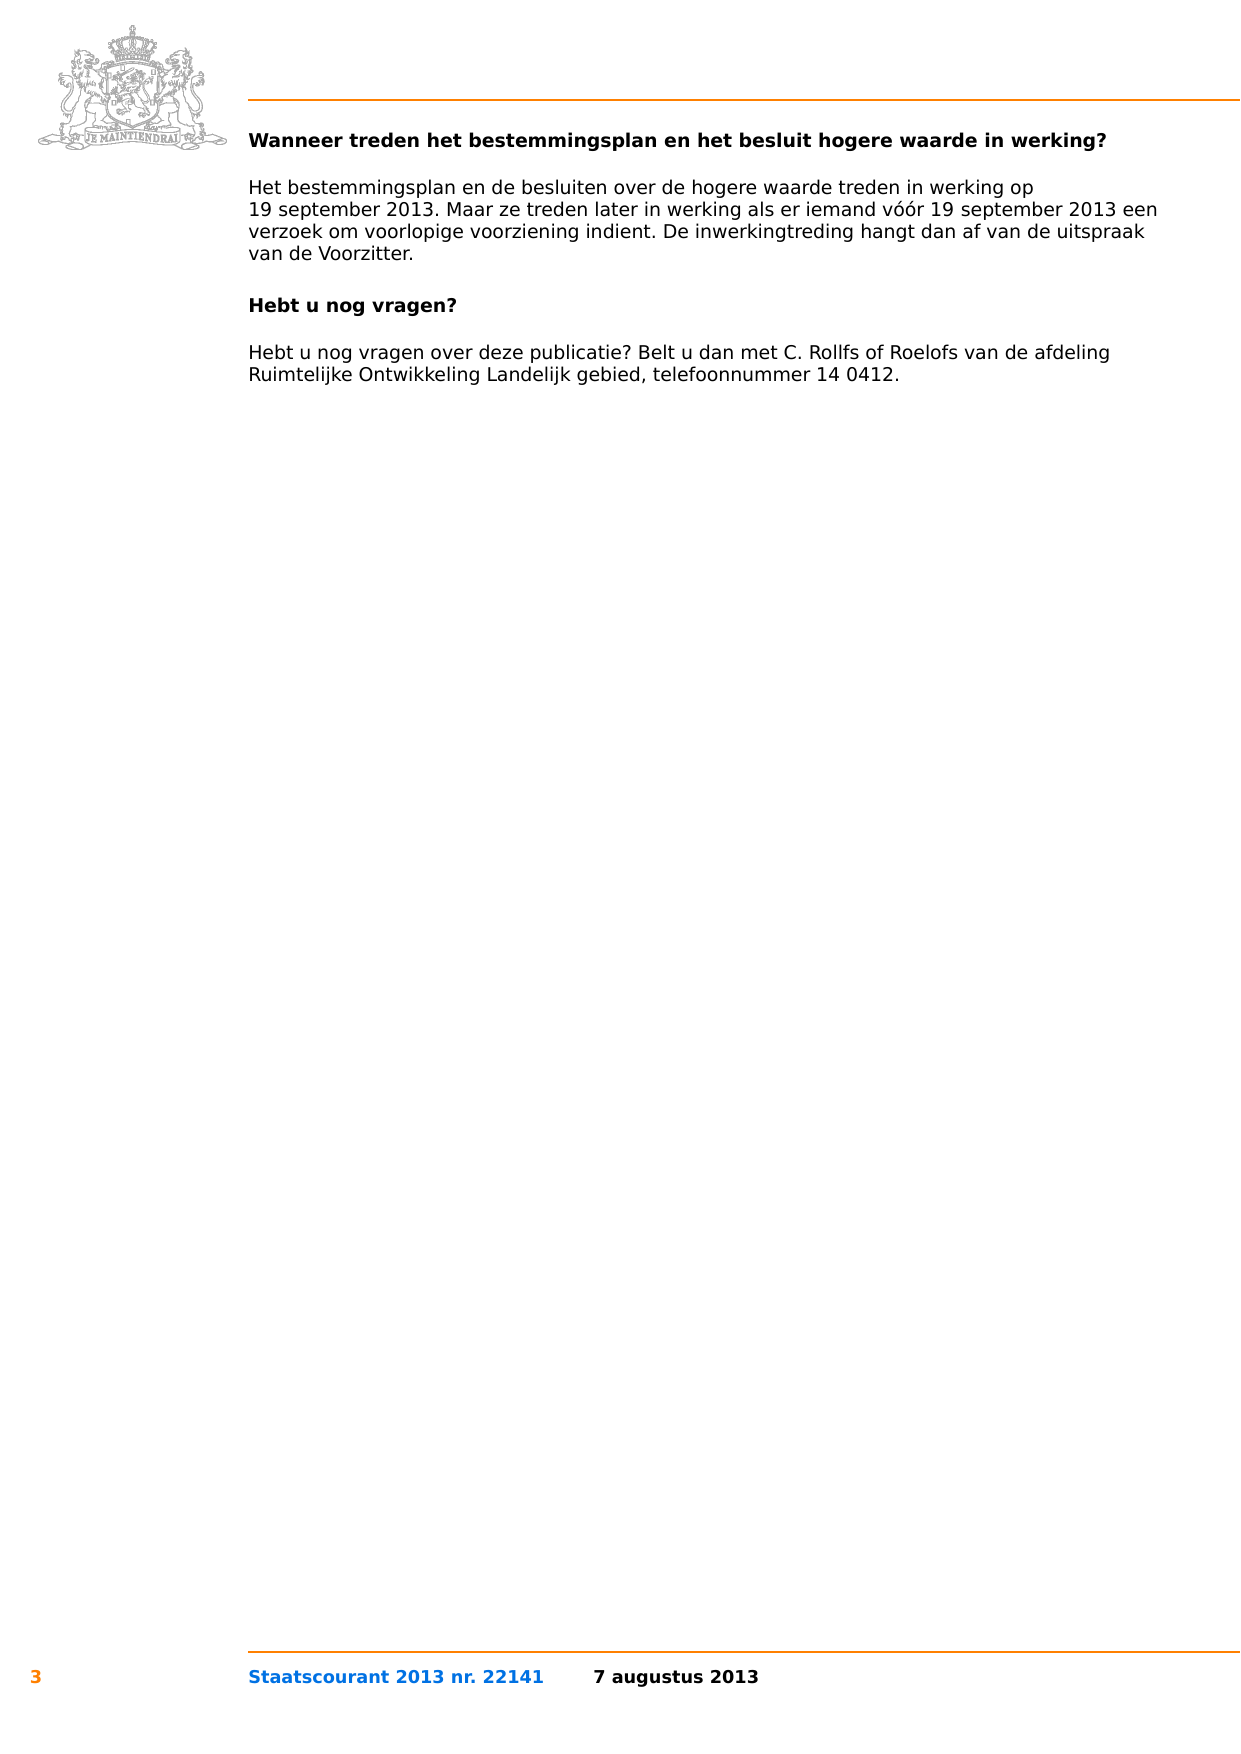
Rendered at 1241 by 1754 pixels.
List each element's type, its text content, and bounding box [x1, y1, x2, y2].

text Het bestemmingsplan en de besluiten over de hogere waarde treden in werking op 19 september 2013. Maar ze treden later in werking als er iemand vóór 19 september 2013 een verzoek om voorlopige voorziening indient. De inwerkingtreding hangt dan af van de uitspraak van de Voorzitter. [248, 177, 1163, 265]
subtitle Wanneer treden het bestemmingsplan en het besluit hogere waarde in werking? [248, 130, 1163, 152]
picture [38, 25, 227, 150]
subtitle Hebt u nog vragen? [248, 295, 1163, 317]
text Hebt u nog vragen over deze publicatie? Belt u dan met C. Rollfs of Roelofs van de afdeling Ruimtelijke Ontwikkeling Landelijk gebied, telefoonnummer 14 0412. [248, 342, 1163, 386]
